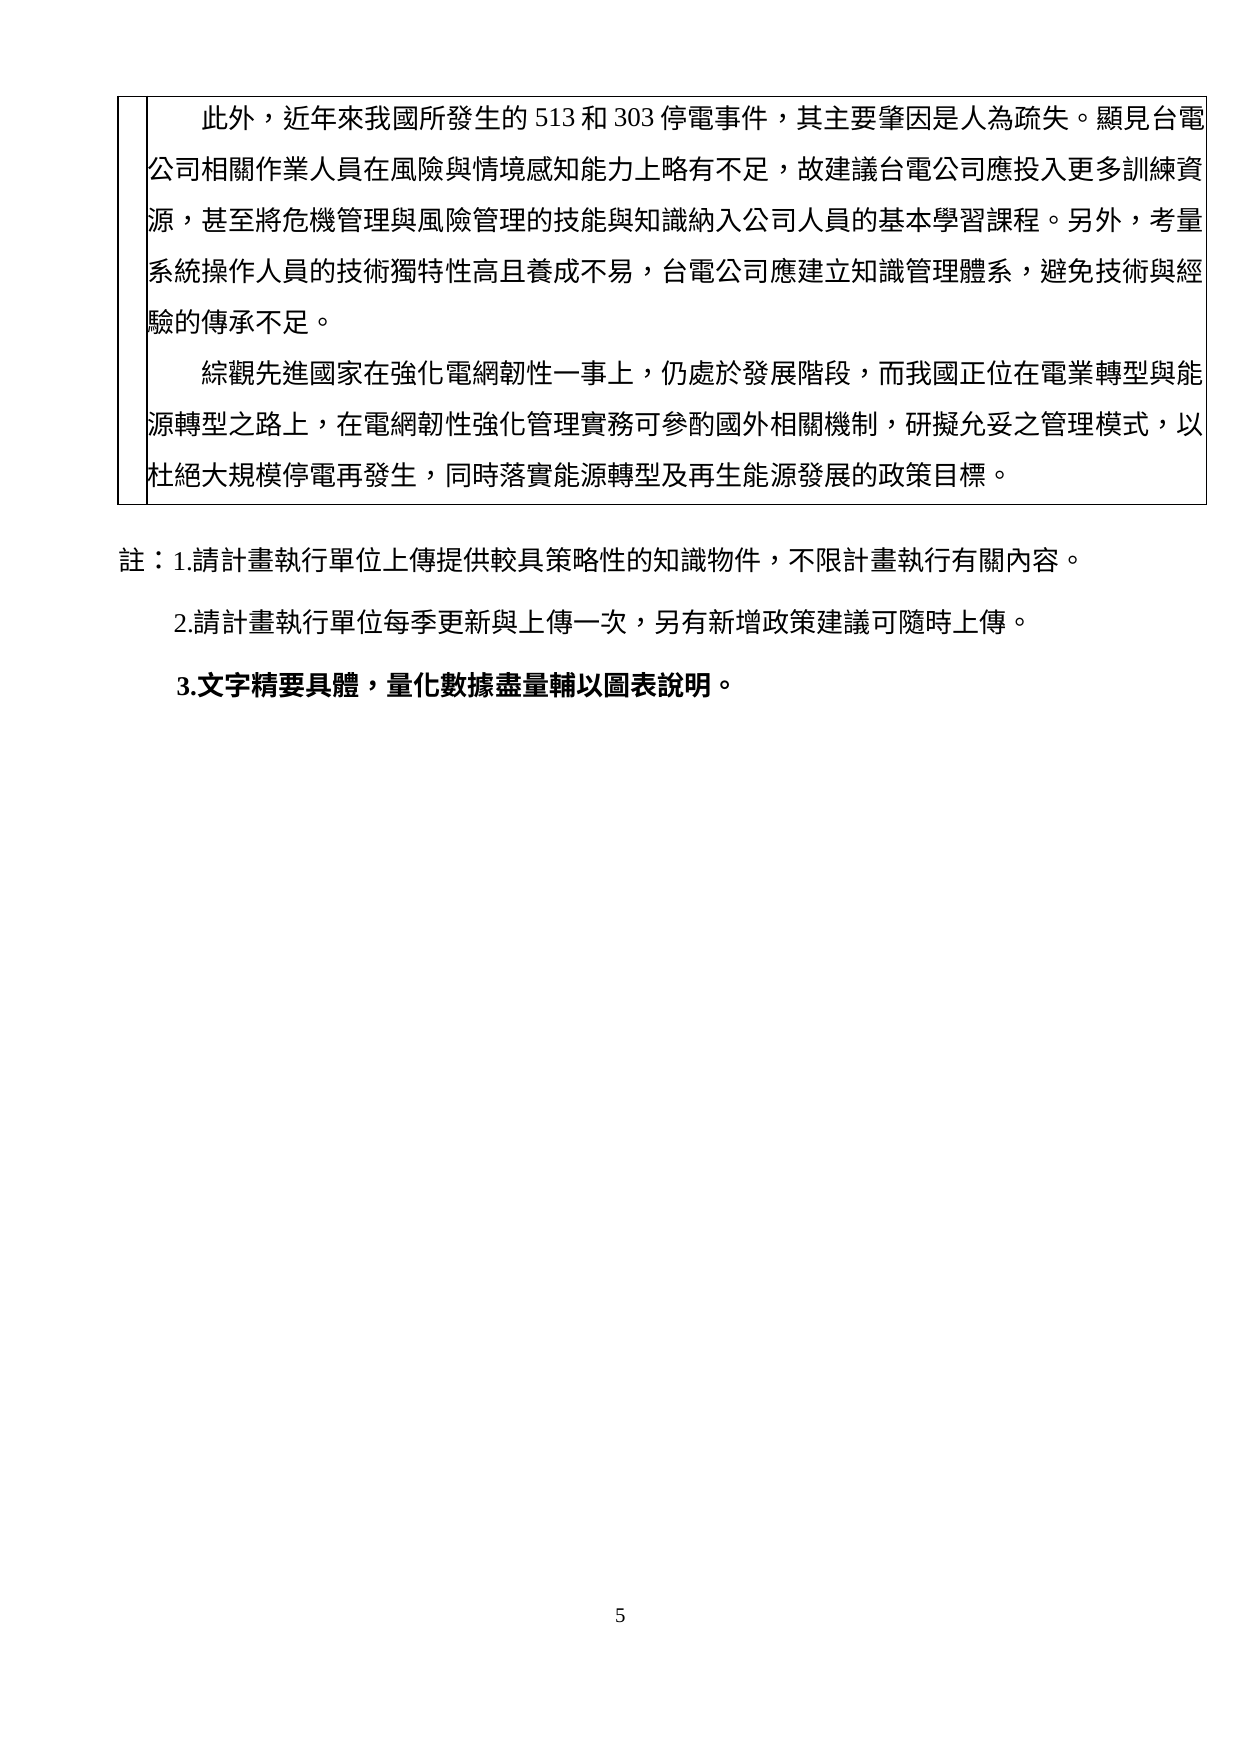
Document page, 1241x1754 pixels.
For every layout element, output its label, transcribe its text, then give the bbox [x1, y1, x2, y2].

text 3.文字精要具體，量化數據盡量輔以圖表說明。 [118, 641, 1122, 704]
text 註：1.請計畫執行單位上傳提供較具策略性的知識物件，不限計畫執行有關內容。 [118, 516, 1122, 579]
table_cell [119, 97, 146, 504]
text 2.請計畫執行單位每季更新與上傳一次，另有新增政策建議可隨時上傳。 [118, 579, 1122, 641]
table_cell 此外，近年來我國所發生的513和303停電事件，其主要肇因是人為疏失。顯見台電公司相關作業人員在風險與情境感知能力上略有不足，故建議台電公司應投入更多訓練資源，甚至將危機管理與風險管理的技能與知識納入公司人員的基本學習課程。另外，考量系統操作人員的技術獨特性高且養成不易，台電公司應建立知識管理體系，避免技術與經驗的傳承不足。 綜觀先進國家在強化電網韌性一事上，仍處於發展階段，而我國正位在電業轉型與能源轉型之路上，在電網韌性強化管理實務可參酌國外相關機制，研擬允妥之管理模式，以杜絕大規模停電再發生，同時落實能源轉型及再生能源發展的政策目標。 [148, 97, 1206, 504]
